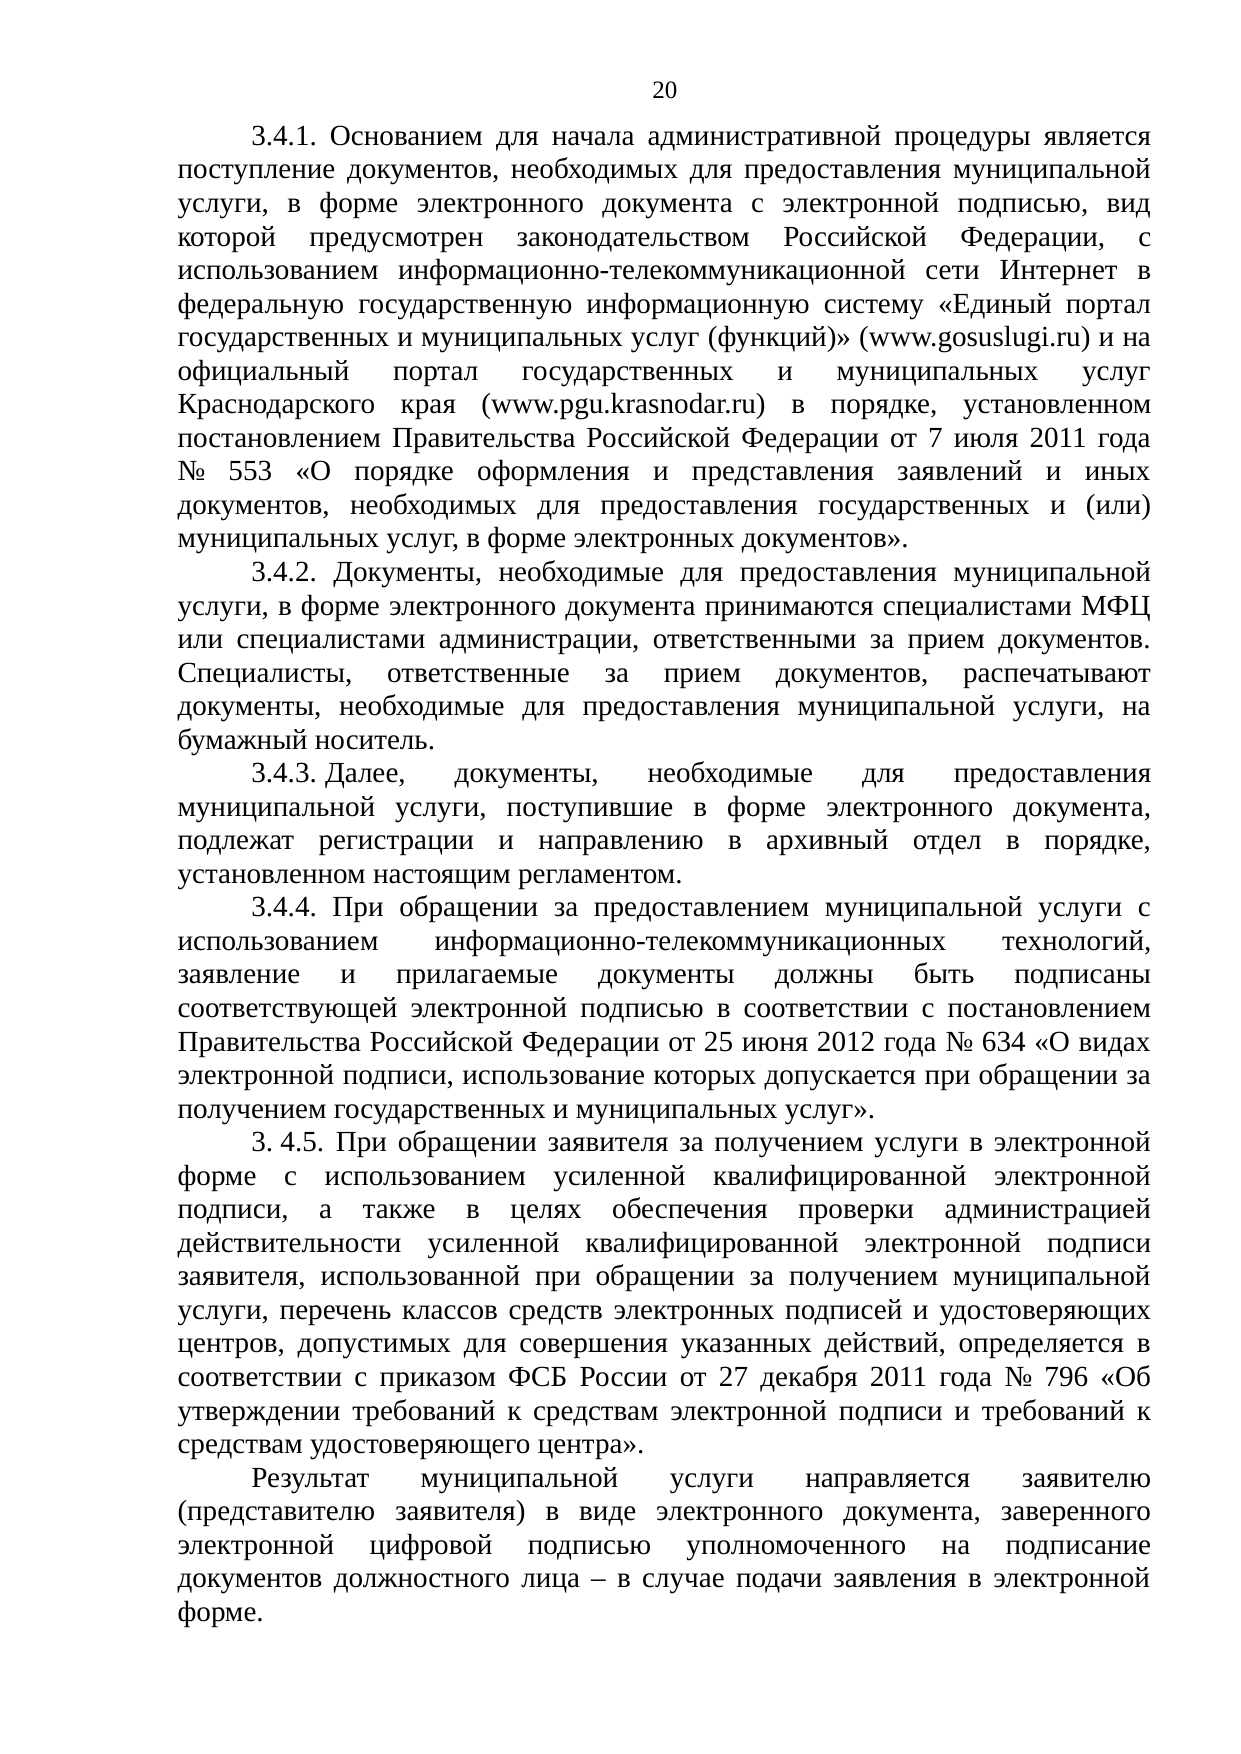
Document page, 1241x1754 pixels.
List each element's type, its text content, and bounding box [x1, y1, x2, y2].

text 3.4.4. При обращении за предоставлением муниципальной услуги с использованием информационно-телекоммуникационных технологий, заявление и прилагаемые документы должны быть подписаны соответствующей электронной подписью в соответствии с постановлением Правительства Российской Федерации от 25 июня 2012 года № 634 «О видах электронной подписи, использование которых допускается при обращении за получением государственных и муниципальных услуг». [177, 889, 1152, 1124]
text 3.4.2. Документы, необходимые для предоставления муниципальной услуги, в форме электронного документа принимаются специалистами МФЦ или специалистами администрации, ответственными за прием документов. Специалисты, ответственные за прием документов, распечатывают документы, необходимые для предоставления муниципальной услуги, на бумажный носитель. [177, 554, 1152, 755]
text Результат муниципальной услуги направляется заявителю (представителю заявителя) в виде электронного документа, заверенного электронной цифровой подписью уполномоченного на подписание документов должностного лица – в случае подачи заявления в электронной форме. [177, 1460, 1152, 1627]
text 3.4.1. Основанием для начала административной процедуры является поступление документов, необходимых для предоставления муниципальной услуги, в форме электронного документа с электронной подписью, вид которой предусмотрен законодательством Российской Федерации, с использованием информационно-телекоммуникационной сети Интернет в федеральную государственную информационную систему «Единый портал государственных и муниципальных услуг (функций)» (www.gosuslugi.ru) и на официальный портал государственных и муниципальных услуг Краснодарского края (www.pgu.krasnodar.ru) в порядке, установленном постановлением Правительства Российской Федерации от 7 июля 2011 года № 553 «О порядке оформления и представления заявлений и иных документов, необходимых для предоставления государственных и (или) муниципальных услуг, в форме электронных документов». [177, 118, 1152, 554]
text 3.4.3. Далее, документы, необходимые для предоставления муниципальной услуги, поступившие в форме электронного документа, подлежат регистрации и направлению в архивный отдел в порядке, установленном настоящим регламентом. [177, 755, 1152, 889]
text 3. 4.5. При обращении заявителя за получением услуги в электронной форме с использованием усиленной квалифицированной электронной подписи, а также в целях обеспечения проверки администрацией действительности усиленной квалифицированной электронной подписи заявителя, использованной при обращении за получением муниципальной услуги, перечень классов средств электронных подписей и удостоверяющих центров, допустимых для совершения указанных действий, определяется в соответствии с приказом ФСБ России от 27 декабря 2011 года № 796 «Об утверждении требований к средствам электронной подписи и требований к средствам удостоверяющего центра». [177, 1124, 1152, 1460]
